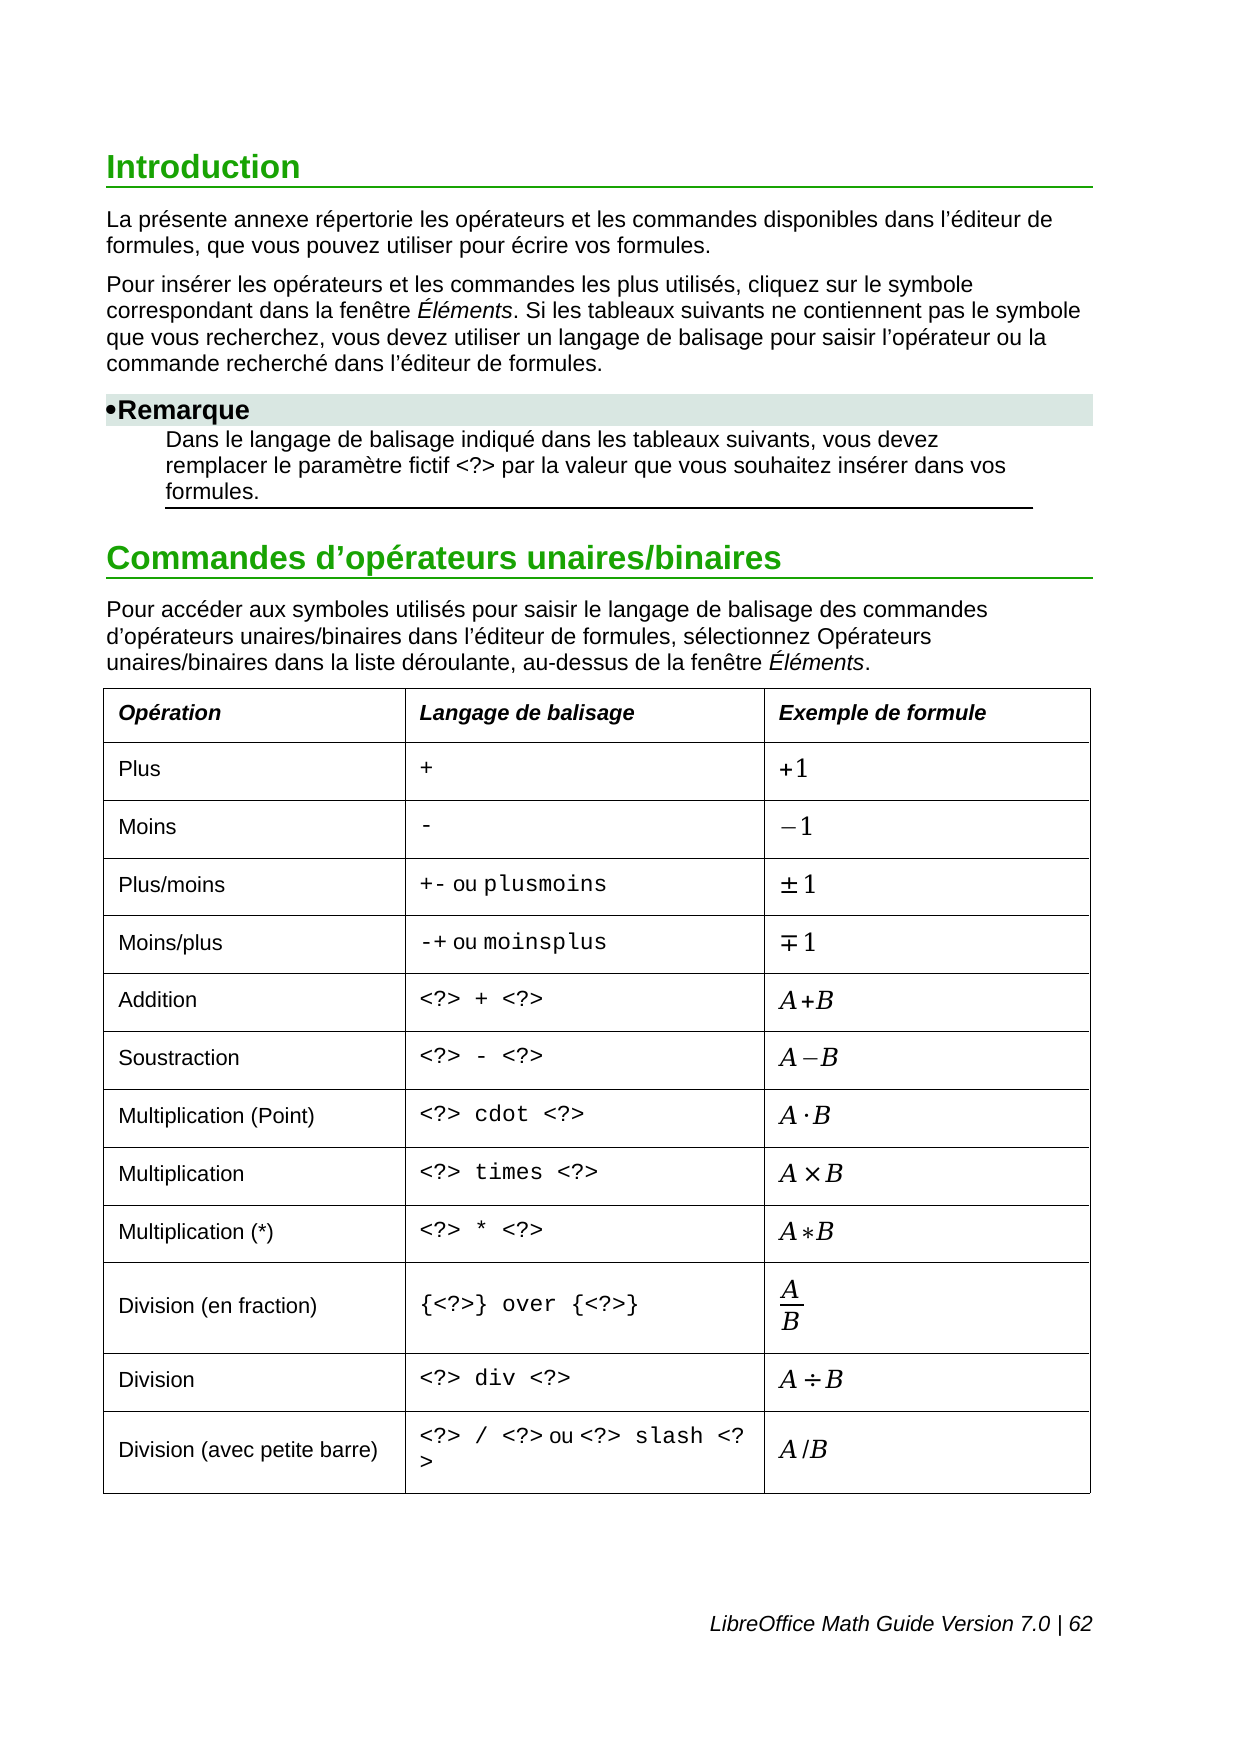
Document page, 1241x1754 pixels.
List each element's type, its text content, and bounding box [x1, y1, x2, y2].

table_header Langage de balisage [406, 689, 764, 742]
table_cell [765, 1262, 1090, 1353]
table_cell Division [104, 1354, 405, 1411]
table_cell Plus/moins [104, 859, 405, 915]
table_cell [765, 1031, 1090, 1089]
table_cell <?> + <?> [406, 974, 764, 1031]
table_header Exemple de formule [765, 689, 1090, 742]
table_cell Multiplication (Point) [104, 1090, 405, 1147]
table_cell - [406, 801, 764, 858]
table_cell <?> - <?> [406, 1032, 764, 1089]
table_cell Division (en fraction) [104, 1263, 405, 1353]
table_cell [765, 1353, 1090, 1411]
table_cell Moins [104, 801, 405, 858]
table_cell <?> div <?> [406, 1354, 764, 1411]
table_cell Multiplication [104, 1148, 405, 1204]
subtitle Commandes d’opérateurs unaires/binaires [106, 538, 1093, 577]
subtitle Introduction [106, 148, 1093, 186]
table_cell +- ou plusmoins [406, 859, 764, 915]
table_cell Plus [104, 743, 405, 800]
table_cell [765, 1205, 1090, 1262]
text Pour accéder aux symboles utilisés pour saisir le langage de balisage des commandes d’opérateurs unaires/binaires dans l’éditeur de formules, sélectionnez Opérateurs unaires/binaires dans la liste déroulante, au-dessus de la fenêtre Éléments. [106, 596, 1093, 676]
table_cell Addition [104, 974, 405, 1031]
text La présente annexe répertorie les opérateurs et les commandes disponibles dans l’éditeur de formules, que vous pouvez utiliser pour écrire vos formules. [106, 206, 1093, 258]
table_cell [765, 742, 1090, 800]
table_cell Soustraction [104, 1032, 405, 1089]
table_cell + [406, 743, 764, 800]
table_cell <?> * <?> [406, 1206, 764, 1262]
text Pour insérer les opérateurs et les commandes les plus utilisés, cliquez sur le symbole correspondant dans la fenêtre Éléments. Si les tableaux suivants ne contiennent pas le symbole que vous recherchez, vous devez utiliser un langage de balisage pour saisir l’opérateur ou la commande recherché dans l’éditeur de formules. [106, 271, 1093, 376]
table_cell Multiplication (*) [104, 1206, 405, 1262]
table_cell [765, 1411, 1090, 1493]
text Dans le langage de balisage indiqué dans les tableaux suivants, vous devez remplacer le paramètre fictif <?> par la valeur que vous souhaitez insérer dans vos formules. [165, 426, 1033, 507]
table_cell <?> / <?> ou <?> slash <?> [406, 1412, 764, 1493]
subtitle Remarque [106, 394, 1093, 426]
table_cell {<?>} over {<?>} [406, 1263, 764, 1353]
table_cell [765, 915, 1090, 973]
table_cell Division (avec petite barre) [104, 1412, 405, 1493]
table_cell <?> cdot <?> [406, 1090, 764, 1147]
table_cell <?> times <?> [406, 1148, 764, 1204]
table_cell [765, 1089, 1090, 1147]
table_cell Moins/plus [104, 916, 405, 973]
table_cell [765, 800, 1090, 858]
table_cell [765, 858, 1090, 915]
table_header Opération [104, 689, 405, 742]
table_cell -+ ou moinsplus [406, 916, 764, 973]
table_cell [765, 973, 1090, 1031]
table_cell [765, 1147, 1090, 1204]
